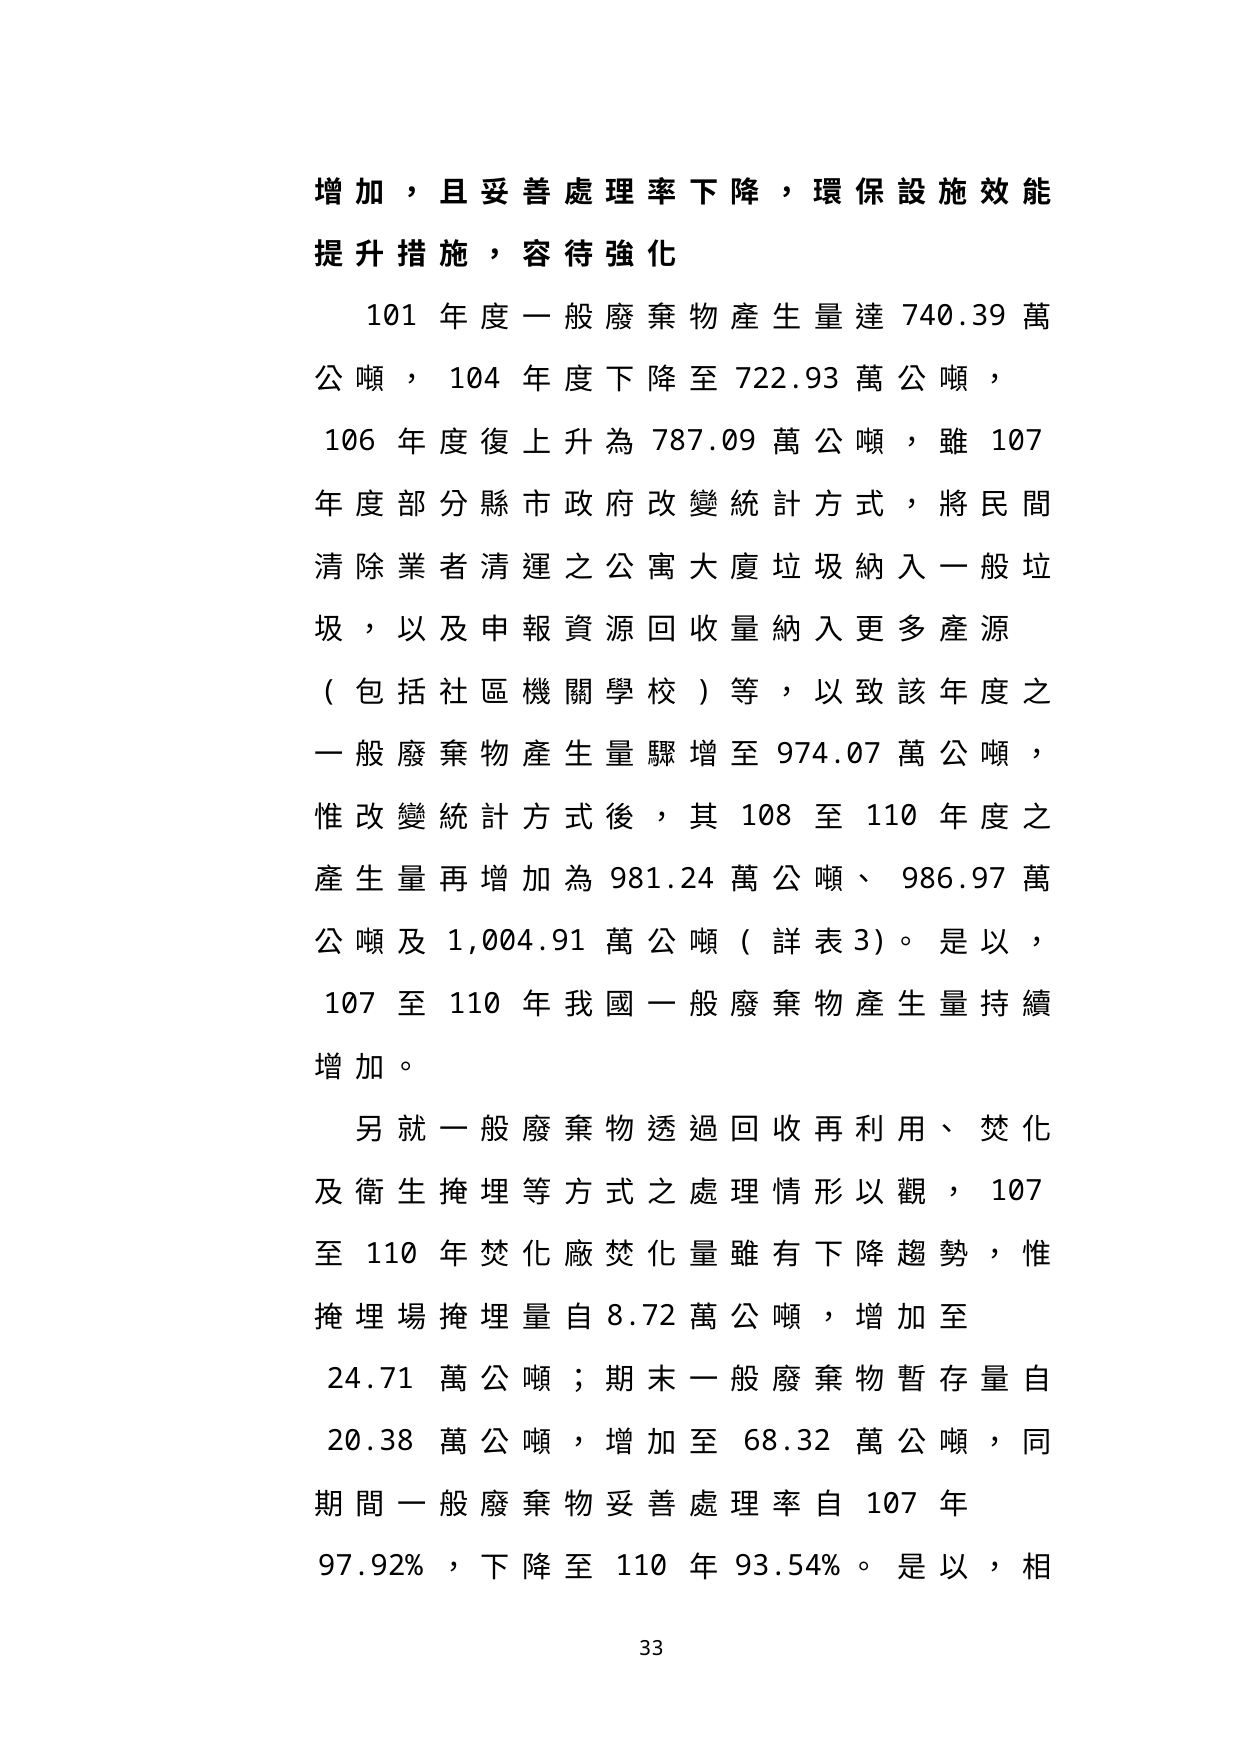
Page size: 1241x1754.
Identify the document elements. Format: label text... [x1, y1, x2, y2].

text 另就一般廢棄物透過回收再利用、焚化及衛生掩埋等方式之處理情形以觀，107至110年焚化廠焚化量雖有下降趨勢，惟掩埋場掩埋量自8.72萬公噸，增加至24.71萬公噸；期末一般廢棄物暫存量自20.38萬公噸，增加至68.32萬公噸，同期間一般廢棄物妥善處理率自107年97.92%，下降至110年93.54%。是以，相 [271, 1085, 1058, 1585]
text 101年度一般廢棄物產生量達740.39萬公噸，104年度下降至722.93萬公噸，106年度復上升為787.09萬公噸，雖107年度部分縣市政府改變統計方式，將民間清除業者清運之公寓大廈垃圾納入一般垃圾，以及申報資源回收量納入更多產源(包括社區機關學校)等，以致該年度之一般廢棄物產生量驟增至974.07萬公噸，惟改變統計方式後，其108至110年度之產生量再增加為981.24萬公噸、986.97萬公噸及1,004.91萬公噸(詳表3)。是以，107至110年我國一般廢棄物產生量持續增加。 [271, 273, 1058, 1085]
text 增加，且妥善處理率下降，環保設施效能提升措施，容待強化 [242, 148, 1058, 273]
